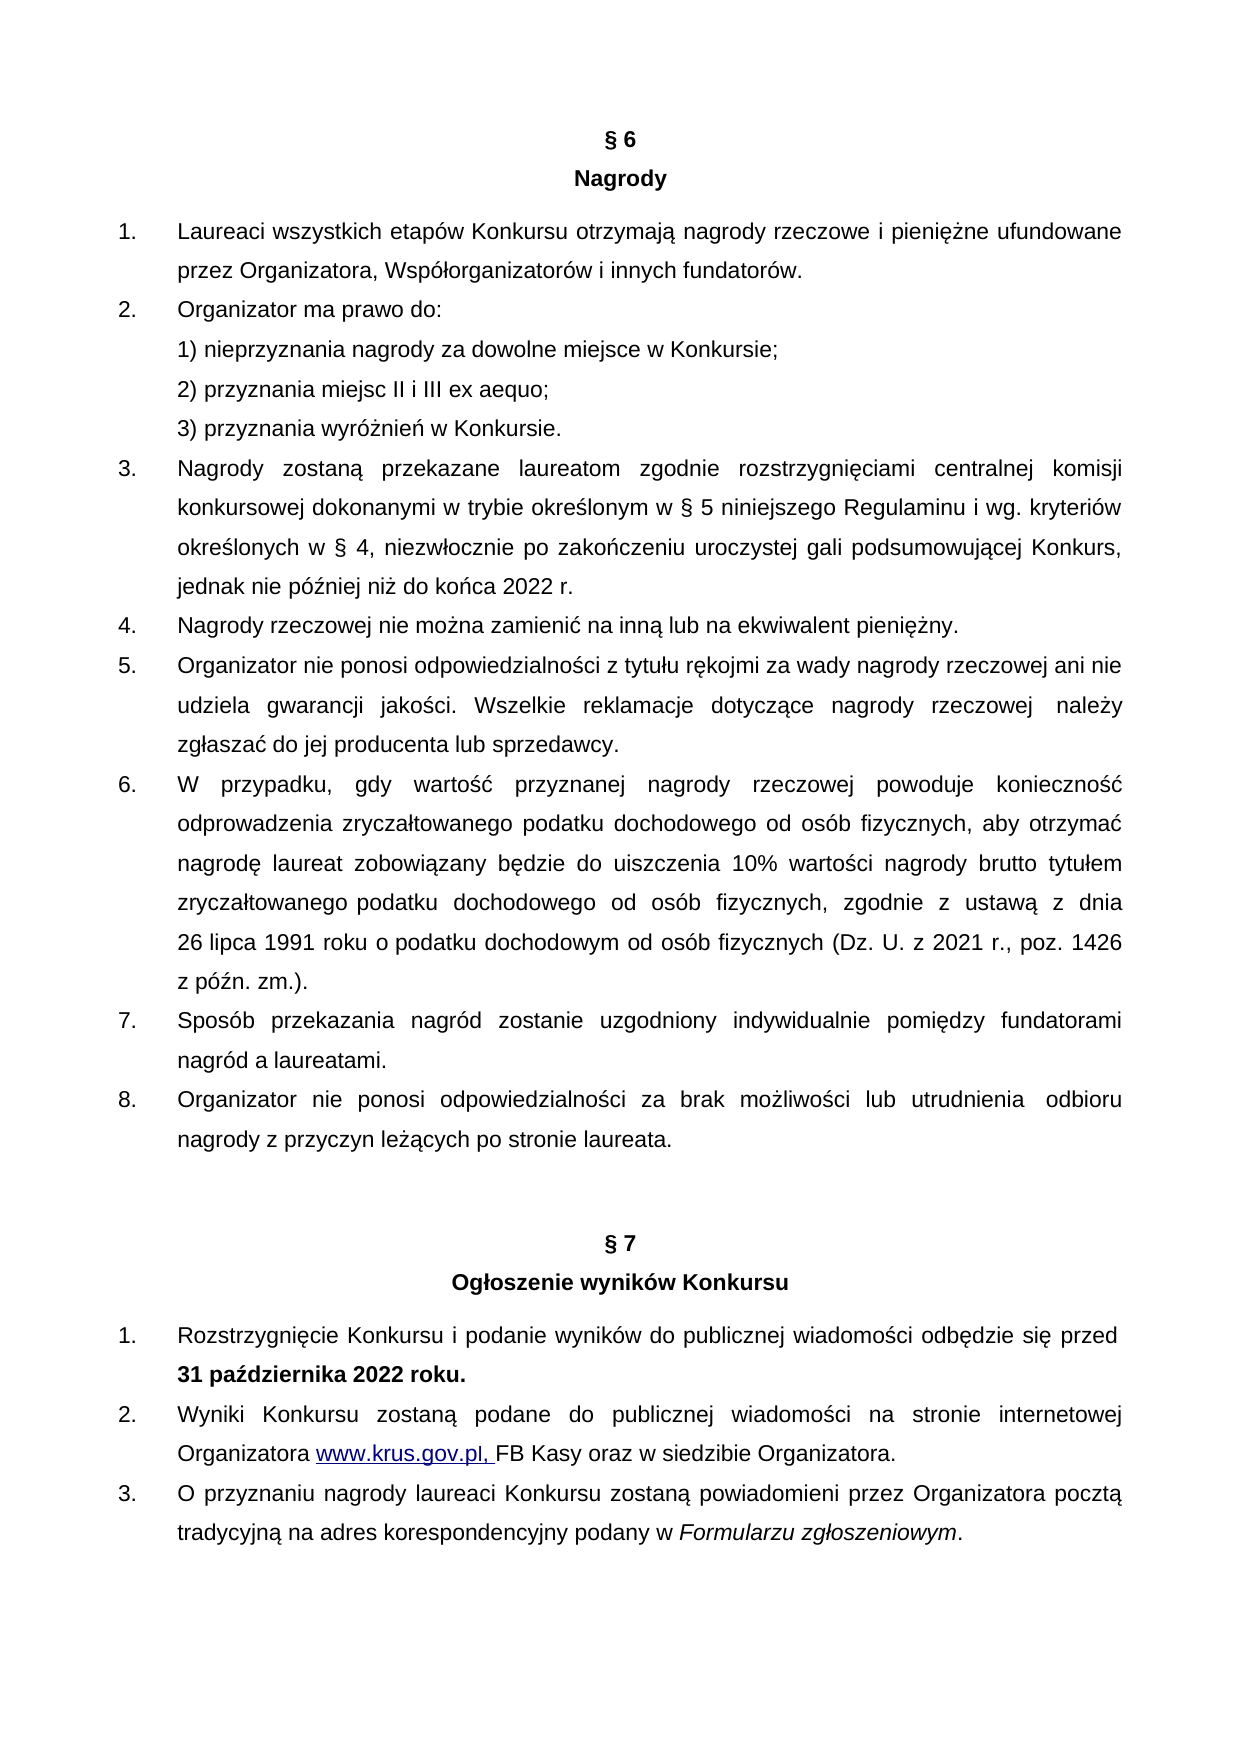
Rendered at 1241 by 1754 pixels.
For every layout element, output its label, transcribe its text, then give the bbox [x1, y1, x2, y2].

list Organizator nie ponosi odpowiedzialności z tytułu rękojmi za wady nagrody rzeczowej ani nie udziela gwarancji jakości. Wszelkie reklamacje dotyczące nagrody rzeczowej należy zgłaszać do jej producenta lub sprzedawcy. [118, 652, 1122, 757]
text § 6 [146, 126, 1095, 152]
list Rozstrzygnięcie Konkursu i podanie wyników do publicznej wiadomości odbędzie się przed [118, 1322, 1157, 1348]
list O przyznaniu nagrody laureaci Konkursu zostaną powiadomieni przez Organizatora pocztą tradycyjną na adres korespondencyjny podany w Formularzu zgłoszeniowym. [118, 1480, 1122, 1546]
list Organizator ma prawo do: [118, 297, 1157, 323]
text Ogłoszenie wyników Konkursu [146, 1269, 1095, 1296]
list Nagrody rzeczowej nie można zamienić na inną lub na ekwiwalent pieniężny. [118, 613, 1157, 639]
list przyznania wyróżnień w Konkursie. [177, 415, 1157, 441]
list Wyniki Konkursu zostaną podane do publicznej wiadomości na stronie internetowej Organizatora www.krus.gov.pl, FB Kasy oraz w siedzibie Organizatora. [118, 1401, 1122, 1467]
list Organizator nie ponosi odpowiedzialności za brak możliwości lub utrudnienia odbioru nagrody z przyczyn leżących po stronie laureata. [118, 1086, 1123, 1152]
list przyznania miejsc II i III ex aequo; [177, 376, 1157, 402]
list Laureaci wszystkich etapów Konkursu otrzymają nagrody rzeczowe i pieniężne ufundowane przez Organizatora, Współorganizatorów i innych fundatorów. [118, 218, 1122, 283]
text § 7 [146, 1230, 1095, 1256]
list nieprzyznania nagrody za dowolne miejsce w Konkursie; [177, 336, 1157, 362]
text 31 października 2022 roku. [177, 1361, 1157, 1387]
text Nagrody [146, 165, 1095, 192]
list Nagrody zostaną przekazane laureatom zgodnie rozstrzygnięciami centralnej komisji konkursowej dokonanymi w trybie określonym w § 5 niniejszego Regulaminu i wg. kryteriów określonych w § 4, niezwłocznie po zakończeniu uroczystej gali podsumowującej Konkurs, jednak nie później niż do końca 2022 r. [118, 455, 1123, 599]
list Sposób przekazania nagród zostanie uzgodniony indywidualnie pomiędzy fundatorami nagród a laureatami. [118, 1007, 1122, 1073]
list W przypadku, gdy wartość przyznanej nagrody rzeczowej powoduje konieczność odprowadzenia zryczałtowanego podatku dochodowego od osób fizycznych, aby otrzymać nagrodę laureat zobowiązany będzie do uiszczenia 10% wartości nagrody brutto tytułem zryczałtowanego podatku dochodowego od osób fizycznych, zgodnie z ustawą z dnia 26 lipca 1991 roku o podatku dochodowym od osób fizycznych (Dz. U. z 2021 r., poz. 1426 z późn. zm.). [118, 771, 1122, 994]
